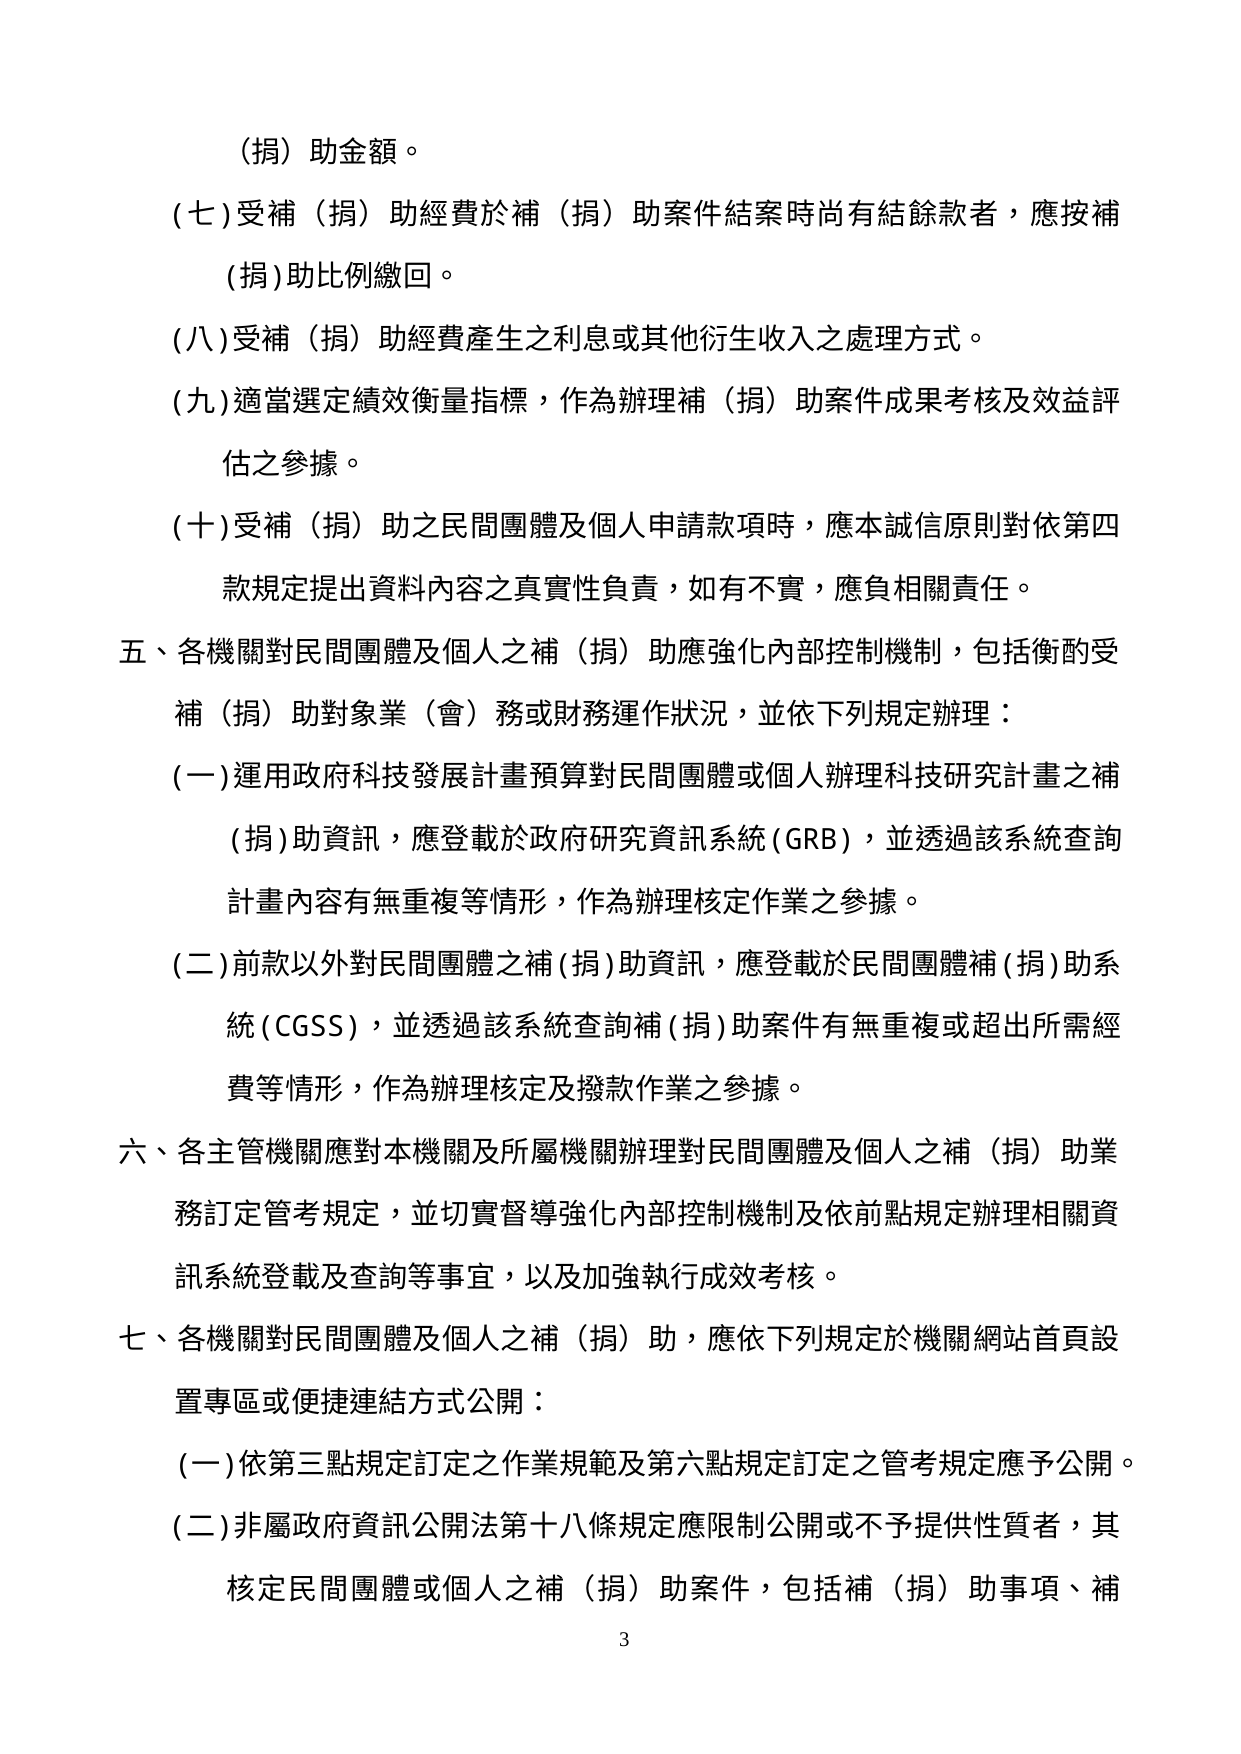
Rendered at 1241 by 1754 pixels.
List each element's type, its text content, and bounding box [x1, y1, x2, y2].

text (九)適當選定績效衡量指標，作為辦理補（捐）助案件成果考核及效益評估之參據。 [168, 358, 1122, 483]
text (一)運用政府科技發展計畫預算對民間團體或個人辦理科技研究計畫之補(捐)助資訊，應登載於政府研究資訊系統(GRB)，並透過該系統查詢計畫內容有無重複等情形，作為辦理核定作業之參據。 [168, 733, 1122, 920]
text (八)受補（捐）助經費產生之利息或其他衍生收入之處理方式。 [168, 295, 1122, 358]
text 五、各機關對民間團體及個人之補（捐）助應強化內部控制機制，包括衡酌受補（捐）助對象業（會）務或財務運作狀況，並依下列規定辦理： [118, 608, 1122, 733]
text (十)受補（捐）助之民間團體及個人申請款項時，應本誠信原則對依第四款規定提出資料內容之真實性負責，如有不實，應負相關責任。 [168, 483, 1122, 608]
text (七)受補（捐）助經費於補（捐）助案件結案時尚有結餘款者，應按補(捐)助比例繳回。 [168, 170, 1122, 295]
text 七、各機關對民間團體及個人之補（捐）助，應依下列規定於機關網站首頁設置專區或便捷連結方式公開： [118, 1295, 1122, 1420]
text （捐）助金額。 [168, 108, 1122, 170]
text (一)依第三點規定訂定之作業規範及第六點規定訂定之管考規定應予公開。 [174, 1420, 1122, 1483]
text (二)非屬政府資訊公開法第十八條規定應限制公開或不予提供性質者，其核定民間團體或個人之補（捐）助案件，包括補（捐）助事項、補 [168, 1483, 1122, 1608]
text (二)前款以外對民間團體之補(捐)助資訊，應登載於民間團體補(捐)助系統(CGSS)，並透過該系統查詢補(捐)助案件有無重複或超出所需經費等情形，作為辦理核定及撥款作業之參據。 [168, 920, 1122, 1108]
text 六、各主管機關應對本機關及所屬機關辦理對民間團體及個人之補（捐）助業務訂定管考規定，並切實督導強化內部控制機制及依前點規定辦理相關資訊系統登載及查詢等事宜，以及加強執行成效考核。 [118, 1108, 1122, 1295]
